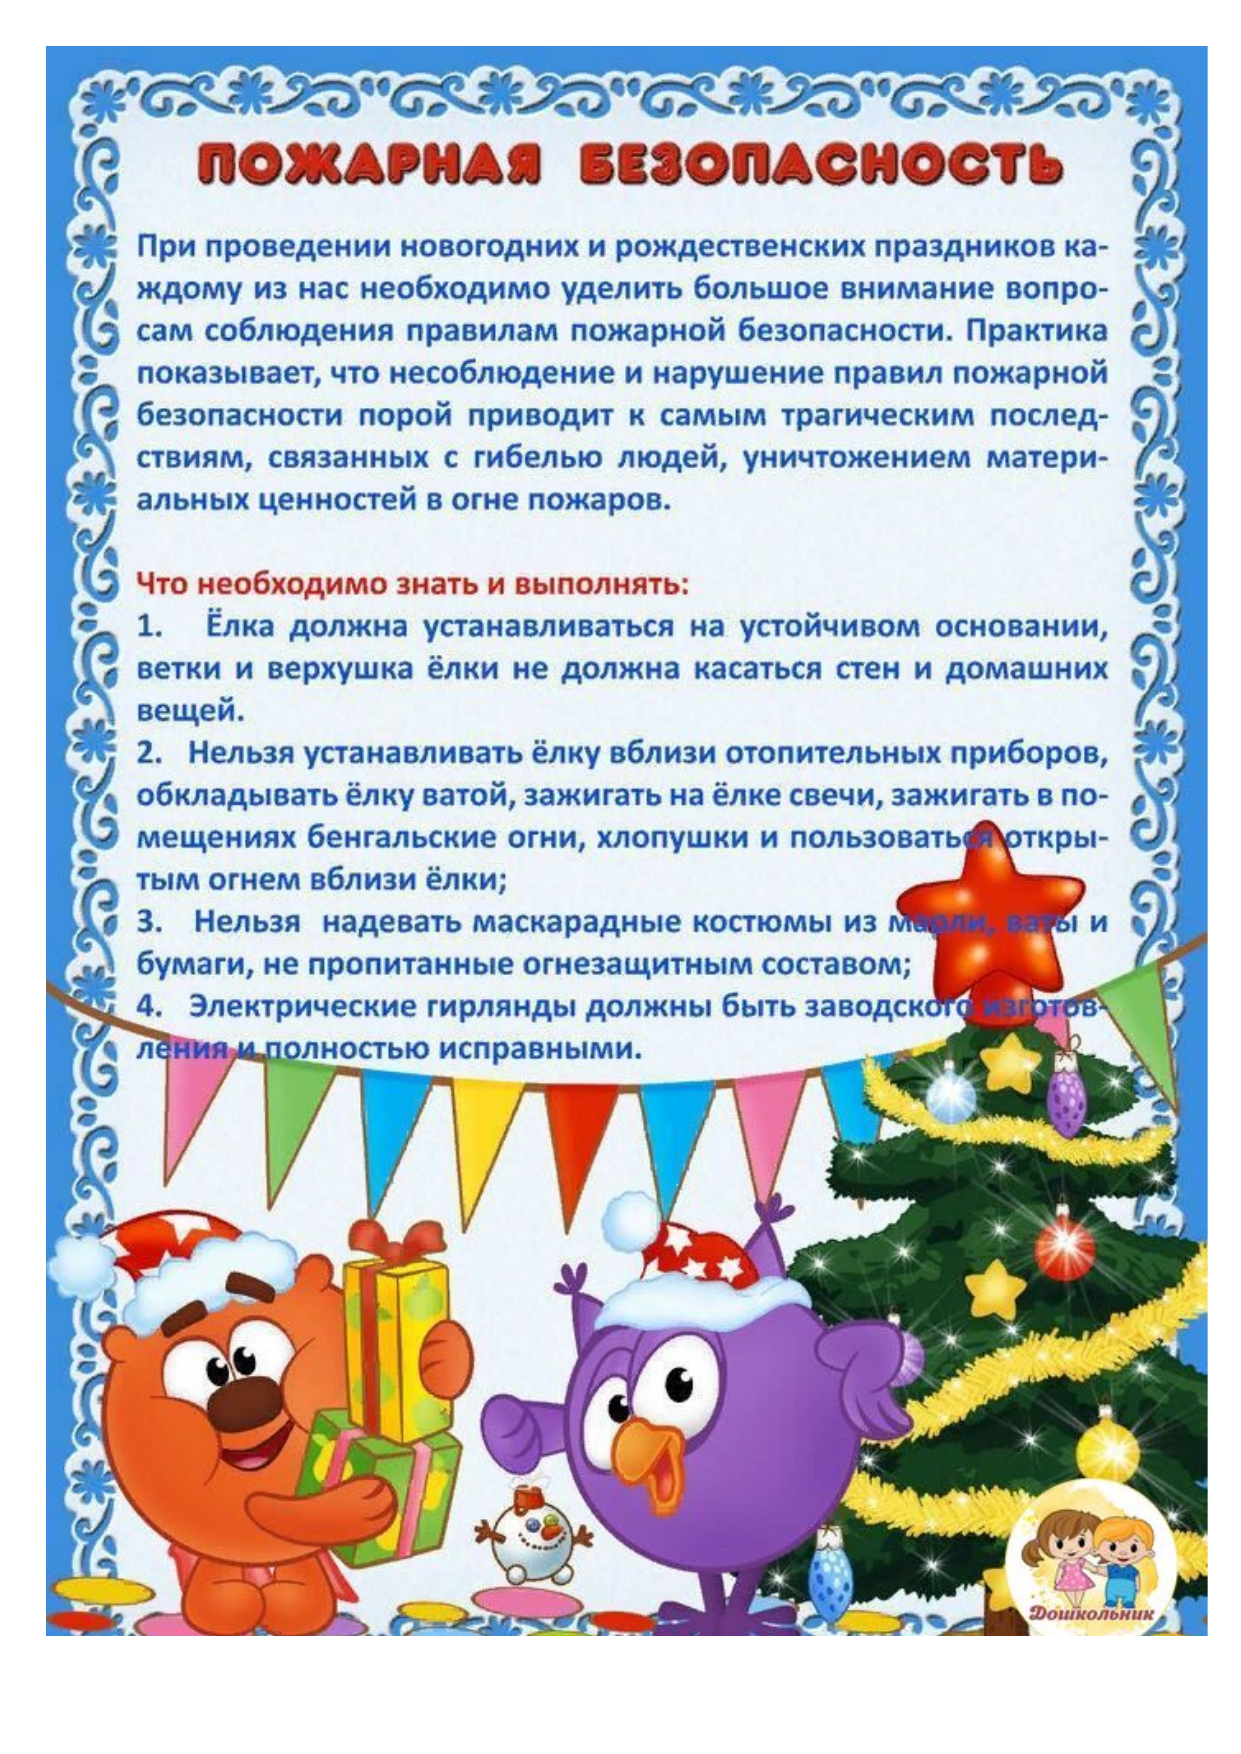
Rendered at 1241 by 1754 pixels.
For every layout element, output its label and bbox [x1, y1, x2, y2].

picture [46, 46, 1208, 1636]
